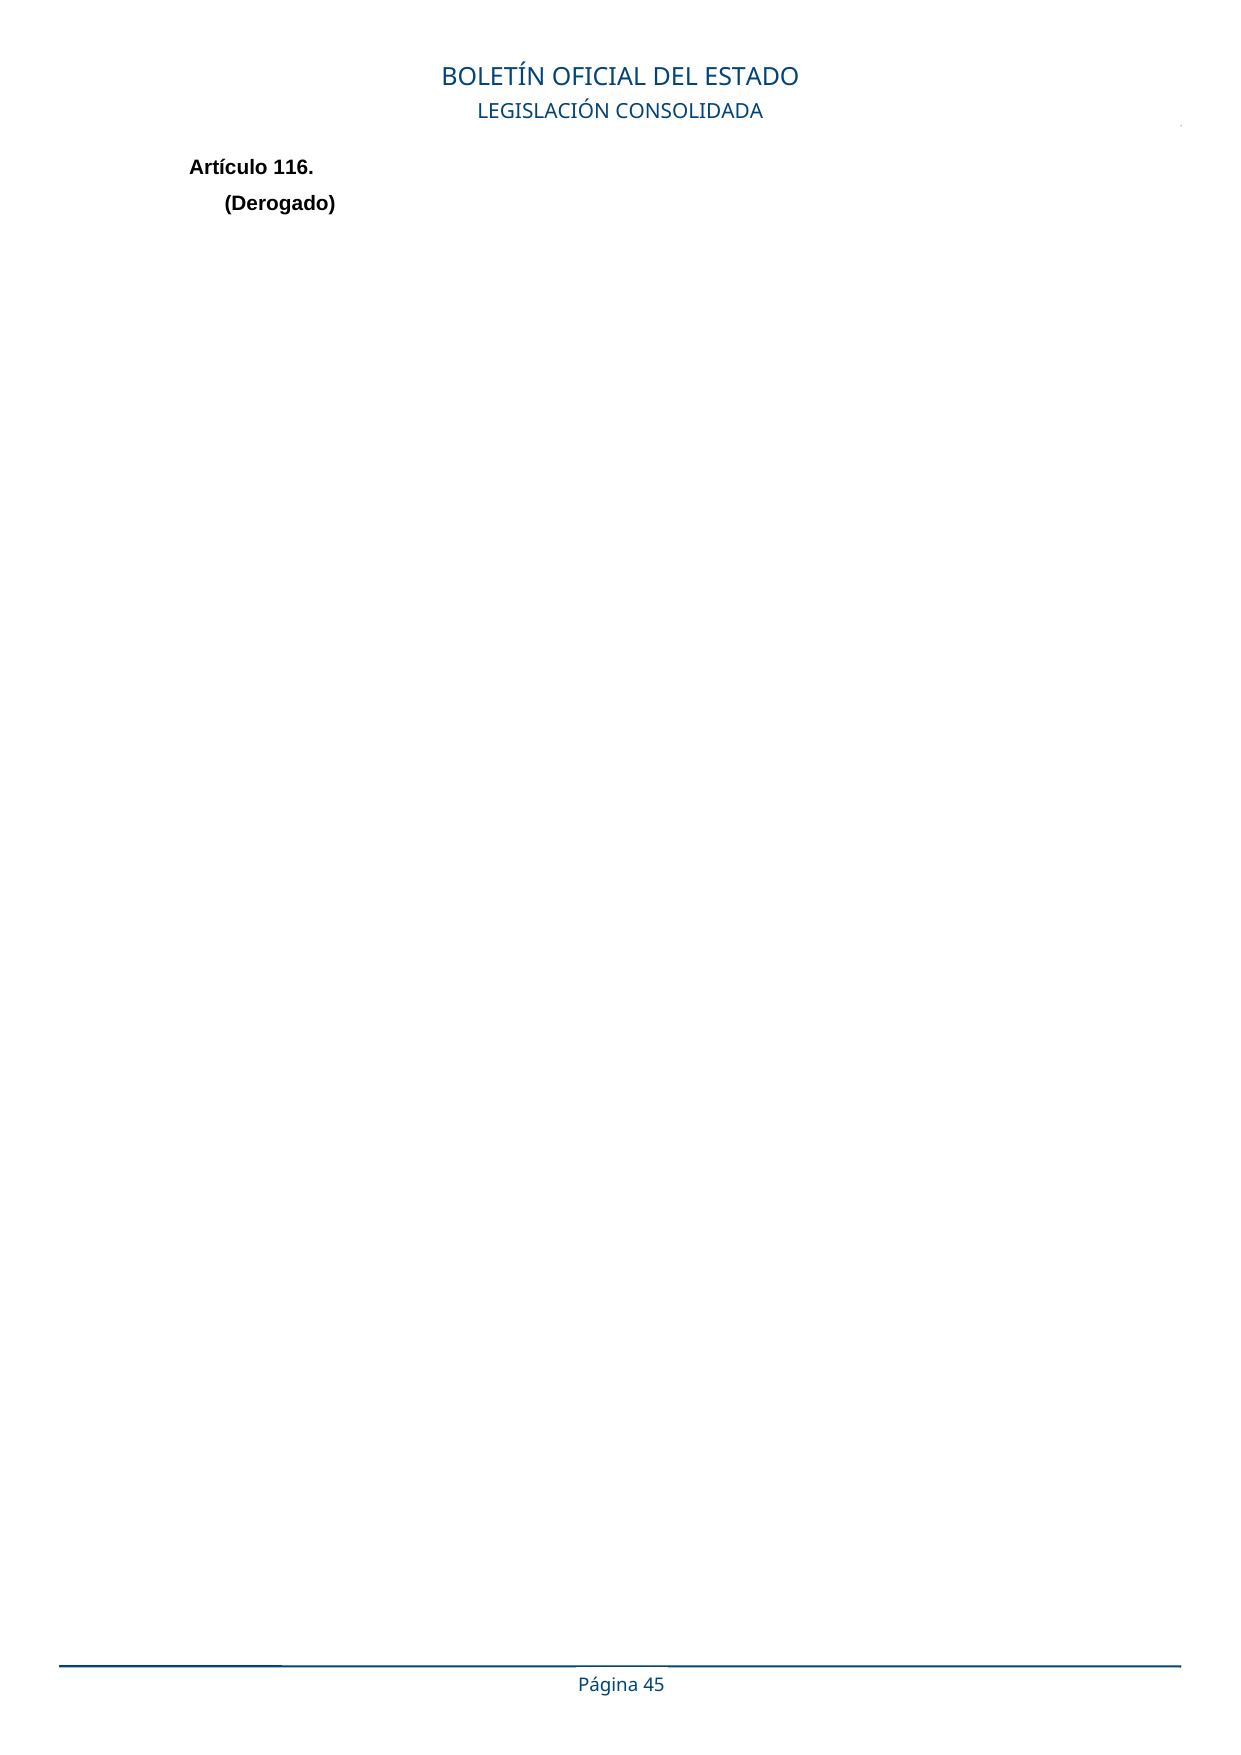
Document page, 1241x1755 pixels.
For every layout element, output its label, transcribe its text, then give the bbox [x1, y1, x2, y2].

text Artículo 116. (Derogado) [189, 154, 338, 215]
